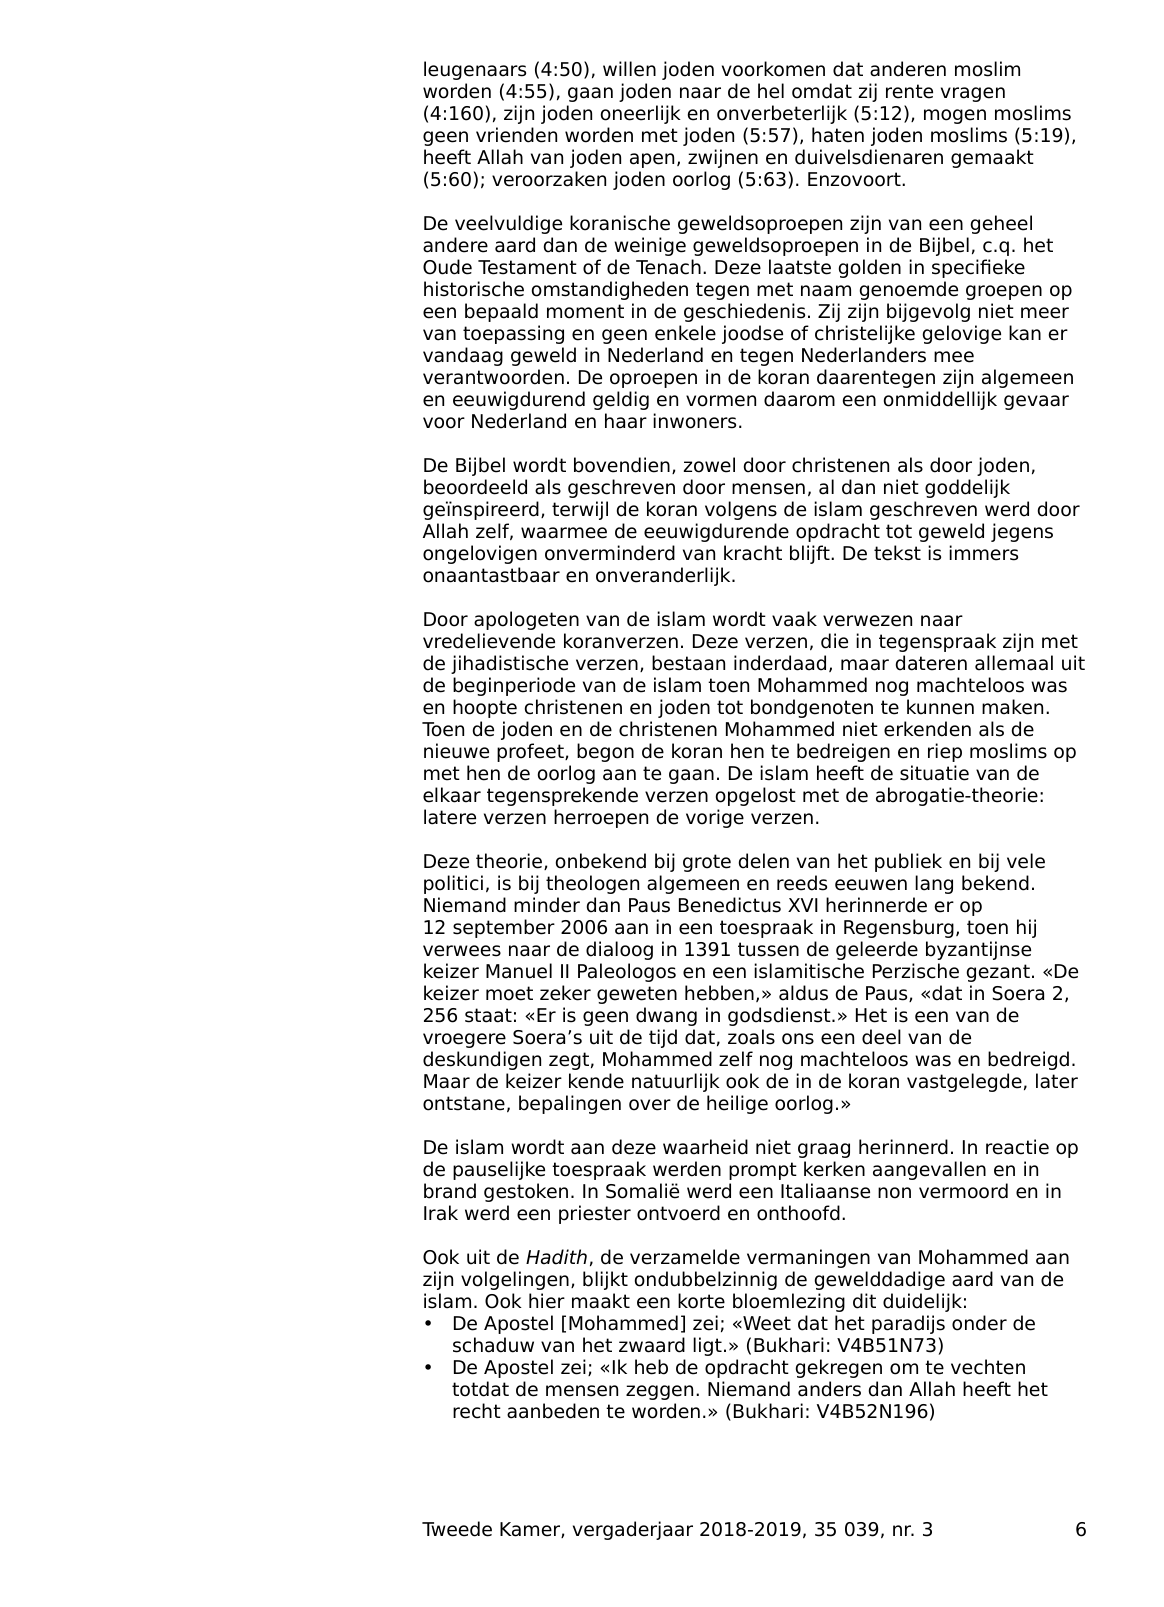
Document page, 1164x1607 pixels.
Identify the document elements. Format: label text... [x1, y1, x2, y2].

text • De Apostel [Mohammed] zei; «Weet dat het paradijs onder de schaduw van het zwaard ligt.» (Bukhari: V4B51N73) [422, 1313, 1087, 1357]
text De islam wordt aan deze waarheid niet graag herinnerd. In reactie op de pauselijke toespraak werden prompt kerken aangevallen en in brand gestoken. In Somalië werd een Italiaanse non vermoord en in Irak werd een priester ontvoerd en onthoofd. [422, 1137, 1087, 1225]
text Ook uit de Hadith, de verzamelde vermaningen van Mohammed aan zijn volgelingen, blijkt ondubbelzinnig de gewelddadige aard van de islam. Ook hier maakt een korte bloemlezing dit duidelijk: [422, 1247, 1087, 1313]
text leugenaars (4:50), willen joden voorkomen dat anderen moslim worden (4:55), gaan joden naar de hel omdat zij rente vragen (4:160), zijn joden oneerlijk en onverbeterlijk (5:12), mogen moslims geen vrienden worden met joden (5:57), haten joden moslims (5:19), heeft Allah van joden apen, zwijnen en duivelsdienaren gemaakt (5:60); veroorzaken joden oorlog (5:63). Enzovoort. [422, 59, 1087, 191]
text • De Apostel zei; «Ik heb de opdracht gekregen om te vechten totdat de mensen zeggen. Niemand anders dan Allah heeft het recht aanbeden te worden.» (Bukhari: V4B52N196) [422, 1357, 1087, 1423]
text De Bijbel wordt bovendien, zowel door christenen als door joden, beoordeeld als geschreven door mensen, al dan niet goddelijk geïnspireerd, terwijl de koran volgens de islam geschreven werd door Allah zelf, waarmee de eeuwigdurende opdracht tot geweld jegens ongelovigen onverminderd van kracht blijft. De tekst is immers onaantastbaar en onveranderlijk. [422, 455, 1087, 587]
text De veelvuldige koranische geweldsoproepen zijn van een geheel andere aard dan de weinige geweldsoproepen in de Bijbel, c.q. het Oude Testament of de Tenach. Deze laatste golden in specifieke historische omstandigheden tegen met naam genoemde groepen op een bepaald moment in de geschiedenis. Zij zijn bijgevolg niet meer van toepassing en geen enkele joodse of christelijke gelovige kan er vandaag geweld in Nederland en tegen Nederlanders mee verantwoorden. De oproepen in de koran daarentegen zijn algemeen en eeuwigdurend geldig en vormen daarom een onmiddellijk gevaar voor Nederland en haar inwoners. [422, 213, 1087, 433]
text Deze theorie, onbekend bij grote delen van het publiek en bij vele politici, is bij theologen algemeen en reeds eeuwen lang bekend. Niemand minder dan Paus Benedictus XVI herinnerde er op 12 september 2006 aan in een toespraak in Regensburg, toen hij verwees naar de dialoog in 1391 tussen de geleerde byzantijnse keizer Manuel II Paleologos en een islamitische Perzische gezant. «De keizer moet zeker geweten hebben,» aldus de Paus, «dat in Soera 2, 256 staat: «Er is geen dwang in godsdienst.» Het is een van de vroegere Soera’s uit de tijd dat, zoals ons een deel van de deskundigen zegt, Mohammed zelf nog machteloos was en bedreigd. Maar de keizer kende natuurlijk ook de in de koran vastgelegde, later ontstane, bepalingen over de heilige oorlog.» [422, 851, 1087, 1115]
text Door apologeten van de islam wordt vaak verwezen naar vredelievende koranverzen. Deze verzen, die in tegenspraak zijn met de jihadistische verzen, bestaan inderdaad, maar dateren allemaal uit de beginperiode van de islam toen Mohammed nog machteloos was en hoopte christenen en joden tot bondgenoten te kunnen maken. Toen de joden en de christenen Mohammed niet erkenden als de nieuwe profeet, begon de koran hen te bedreigen en riep moslims op met hen de oorlog aan te gaan. De islam heeft de situatie van de elkaar tegensprekende verzen opgelost met de abrogatie-theorie: latere verzen herroepen de vorige verzen. [422, 609, 1087, 829]
